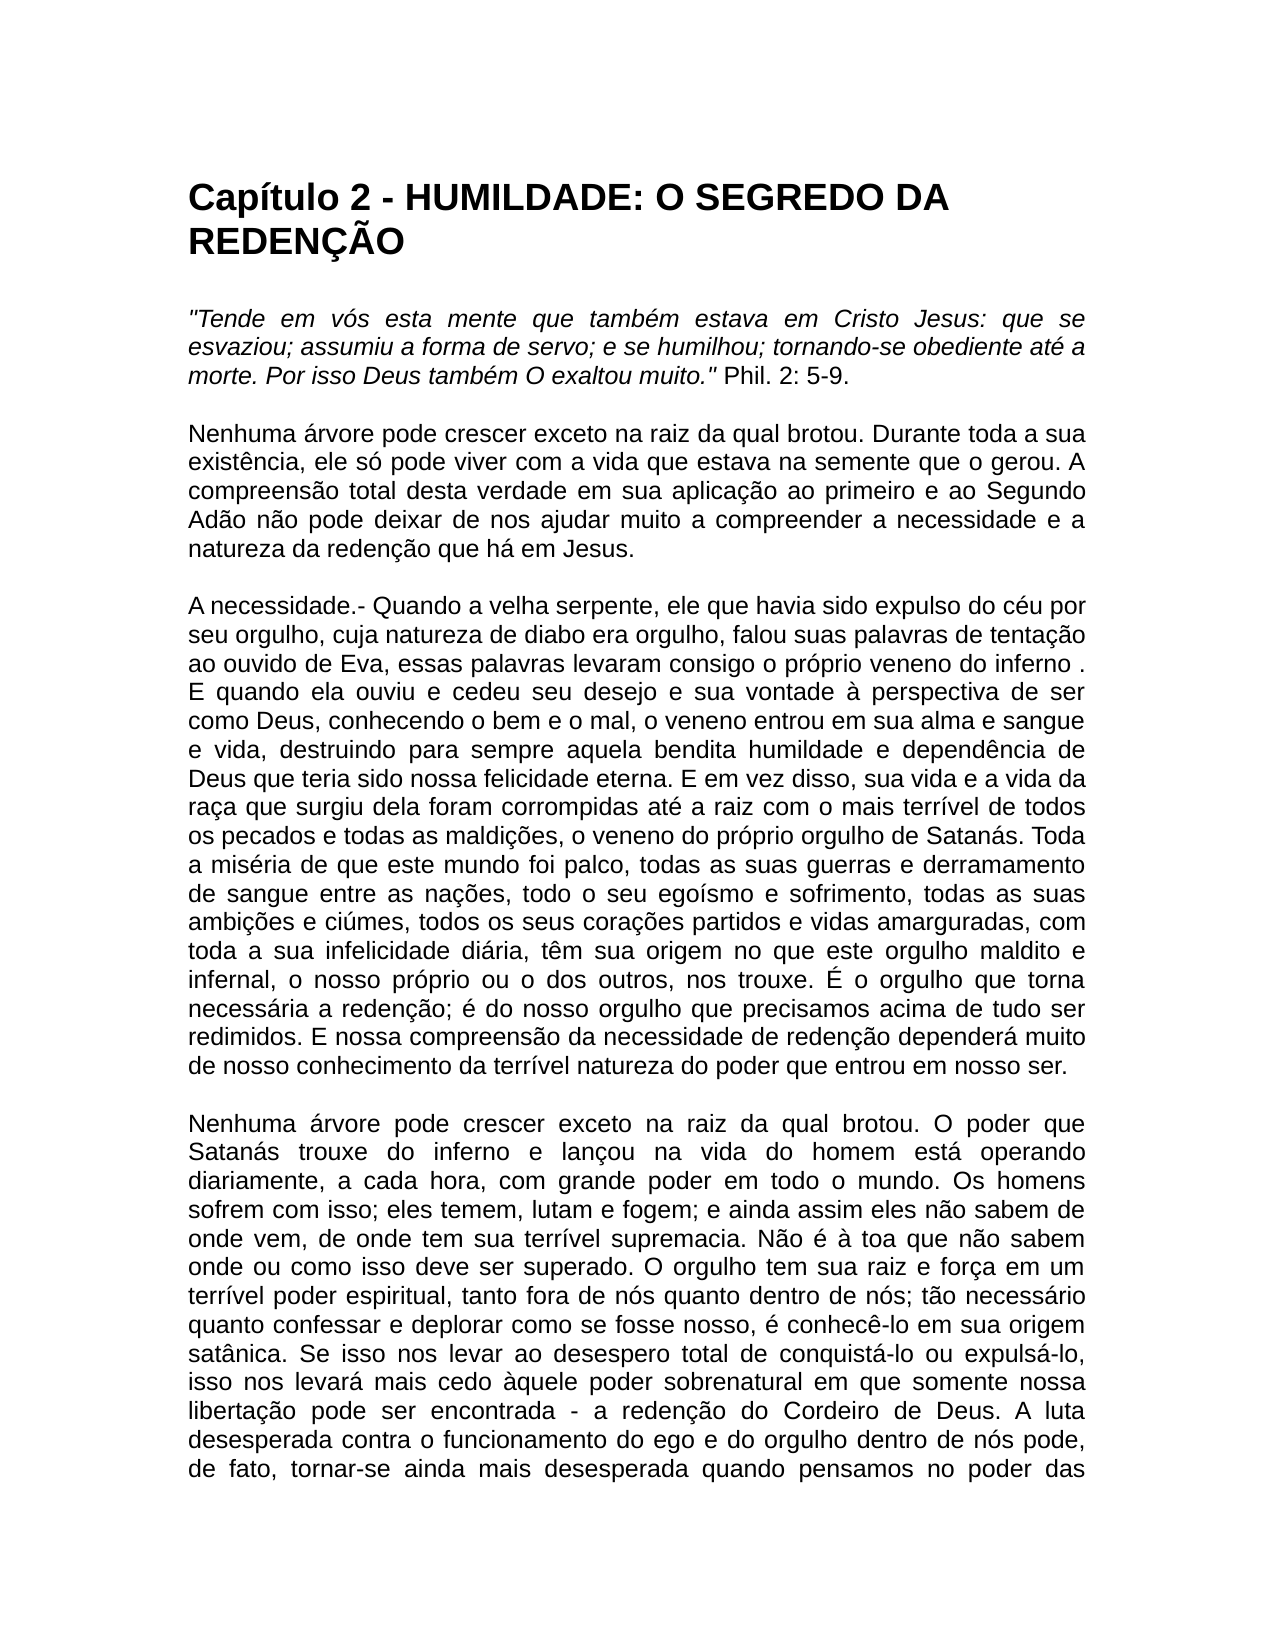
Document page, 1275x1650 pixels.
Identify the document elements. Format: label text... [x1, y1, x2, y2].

text Nenhuma árvore pode crescer exceto na raiz da qual brotou. O poder que Satanás trouxe do inferno e lançou na vida do homem está operando diariamente, a cada hora, com grande poder em todo o mundo. Os homens sofrem com isso; eles temem, lutam e fogem; e ainda assim eles não sabem de onde vem, de onde tem sua terrível supremacia. Não é à toa que não sabem onde ou como isso deve ser superado. O orgulho tem sua raiz e força em um terrível poder espiritual, tanto fora de nós quanto dentro de nós; tão necessário quanto confessar e deplorar como se fosse nosso, é conhecê-lo em sua origem satânica. Se isso nos levar ao desespero total de conquistá-lo ou expulsá-lo, isso nos levará mais cedo àquele poder sobrenatural em que somente nossa libertação pode ser encontrada - a redenção do Cordeiro de Deus. A luta desesperada contra o funcionamento do ego e do orgulho dentro de nós pode, de fato, tornar-se ainda mais desesperada quando pensamos no poder das [188, 1108, 1087, 1482]
subtitle Capítulo 2 - HUMILDADE: O SEGREDO DA REDENÇÃO [188, 175, 1087, 262]
text "Tende em vós esta mente que também estava em Cristo Jesus: que se esvaziou; assumiu a forma de servo; e se humilhou; tornando-se obediente até a morte. Por isso Deus também O exaltou muito." Phil. 2: 5-9. [188, 303, 1087, 390]
text Nenhuma árvore pode crescer exceto na raiz da qual brotou. Durante toda a sua existência, ele só pode viver com a vida que estava na semente que o gerou. A compreensão total desta verdade em sua aplicação ao primeiro e ao Segundo Adão não pode deixar de nos ajudar muito a compreender a necessidade e a natureza da redenção que há em Jesus. [188, 418, 1087, 562]
text A necessidade.- Quando a velha serpente, ele que havia sido expulso do céu por seu orgulho, cuja natureza de diabo era orgulho, falou suas palavras de tentação ao ouvido de Eva, essas palavras levaram consigo o próprio veneno do inferno . E quando ela ouviu e cedeu seu desejo e sua vontade à perspectiva de ser como Deus, conhecendo o bem e o mal, o veneno entrou em sua alma e sangue e vida, destruindo para sempre aquela bendita humildade e dependência de Deus que teria sido nossa felicidade eterna. E em vez disso, sua vida e a vida da raça que surgiu dela foram corrompidas até a raiz com o mais terrível de todos os pecados e todas as maldições, o veneno do próprio orgulho de Satanás. Toda a miséria de que este mundo foi palco, todas as suas guerras e derramamento de sangue entre as nações, todo o seu egoísmo e sofrimento, todas as suas ambições e ciúmes, todos os seus corações partidos e vidas amarguradas, com toda a sua infelicidade diária, têm sua origem no que este orgulho maldito e infernal, o nosso próprio ou o dos outros, nos trouxe. É o orgulho que torna necessária a redenção; é do nosso orgulho que precisamos acima de tudo ser redimidos. E nossa compreensão da necessidade de redenção dependerá muito de nosso conhecimento da terrível natureza do poder que entrou em nosso ser. [188, 591, 1087, 1080]
